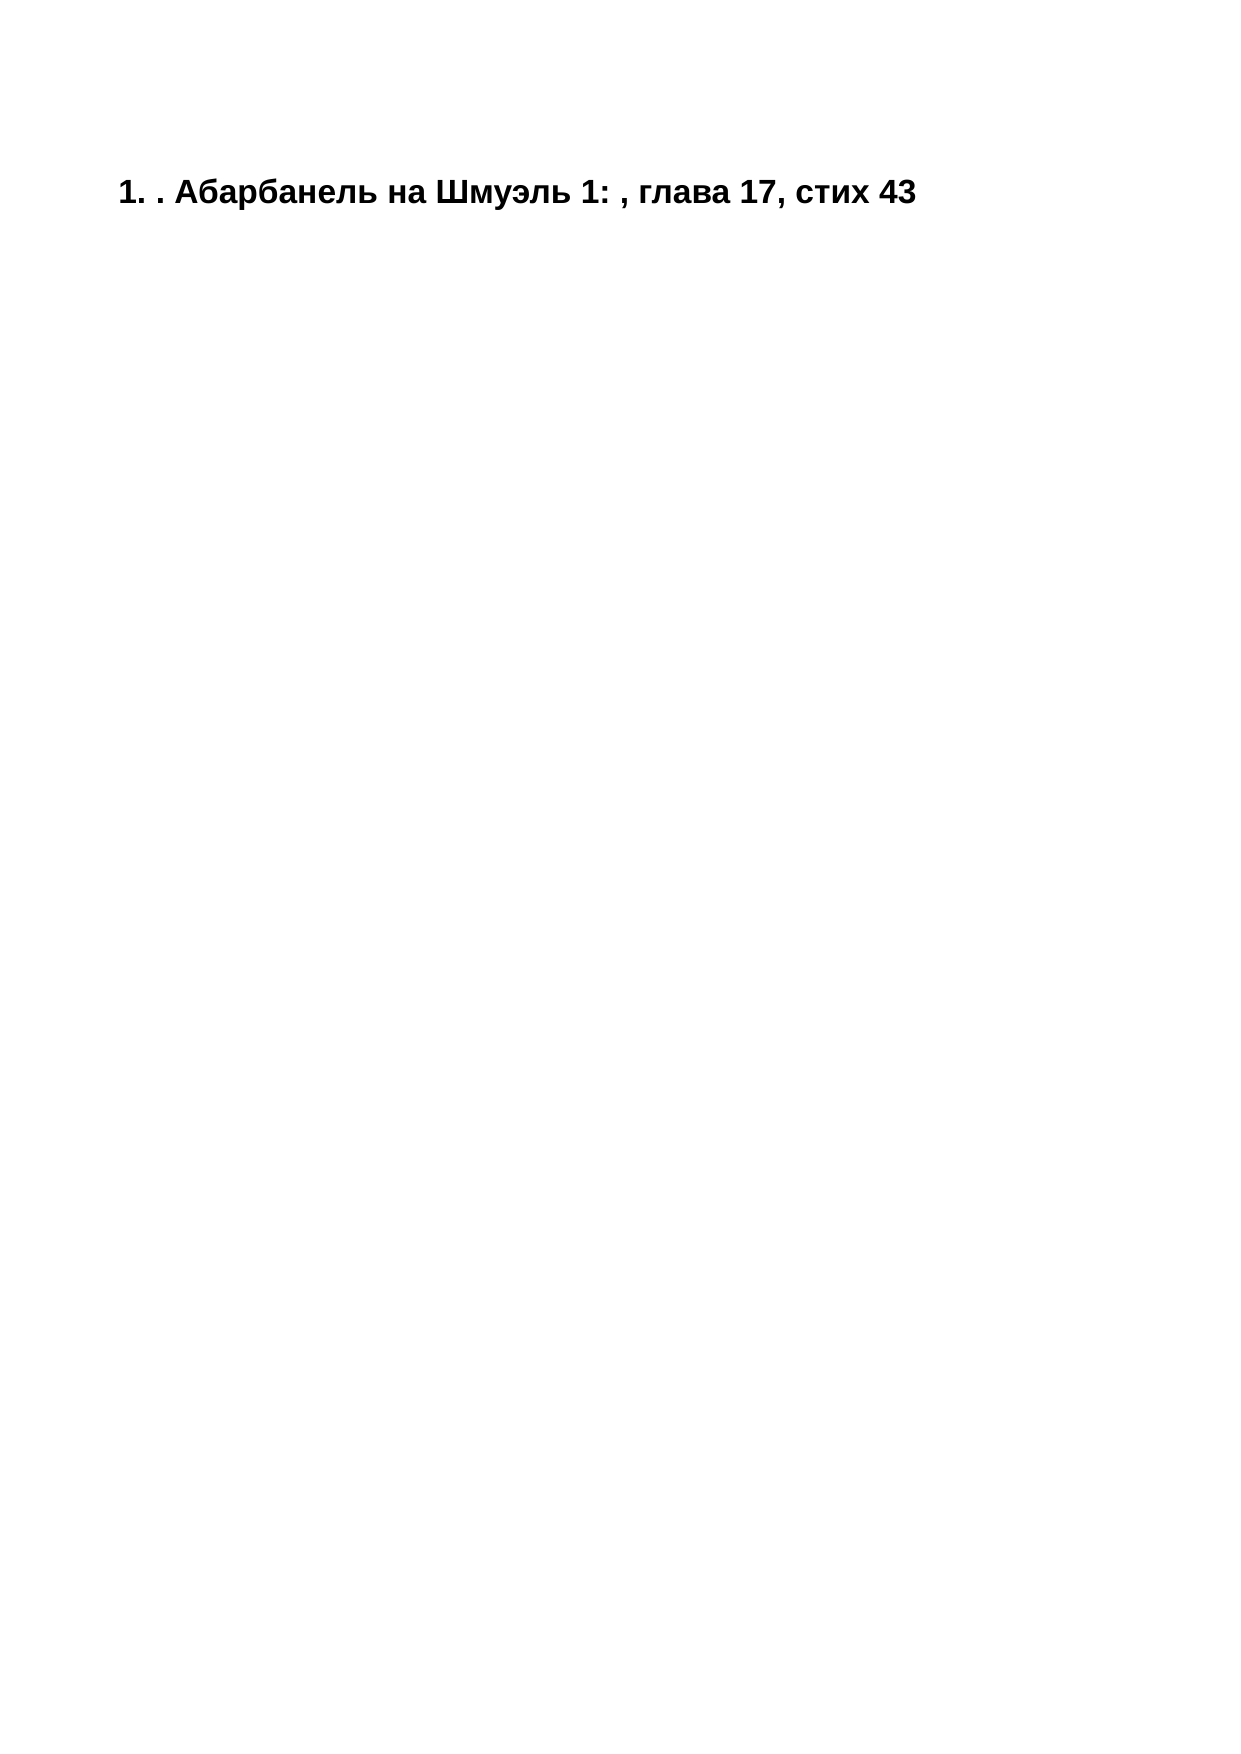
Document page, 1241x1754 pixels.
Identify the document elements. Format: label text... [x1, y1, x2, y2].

subtitle . Абарбанель на Шмуэль 1: , глава 17, стих 43 [118, 147, 1122, 176]
